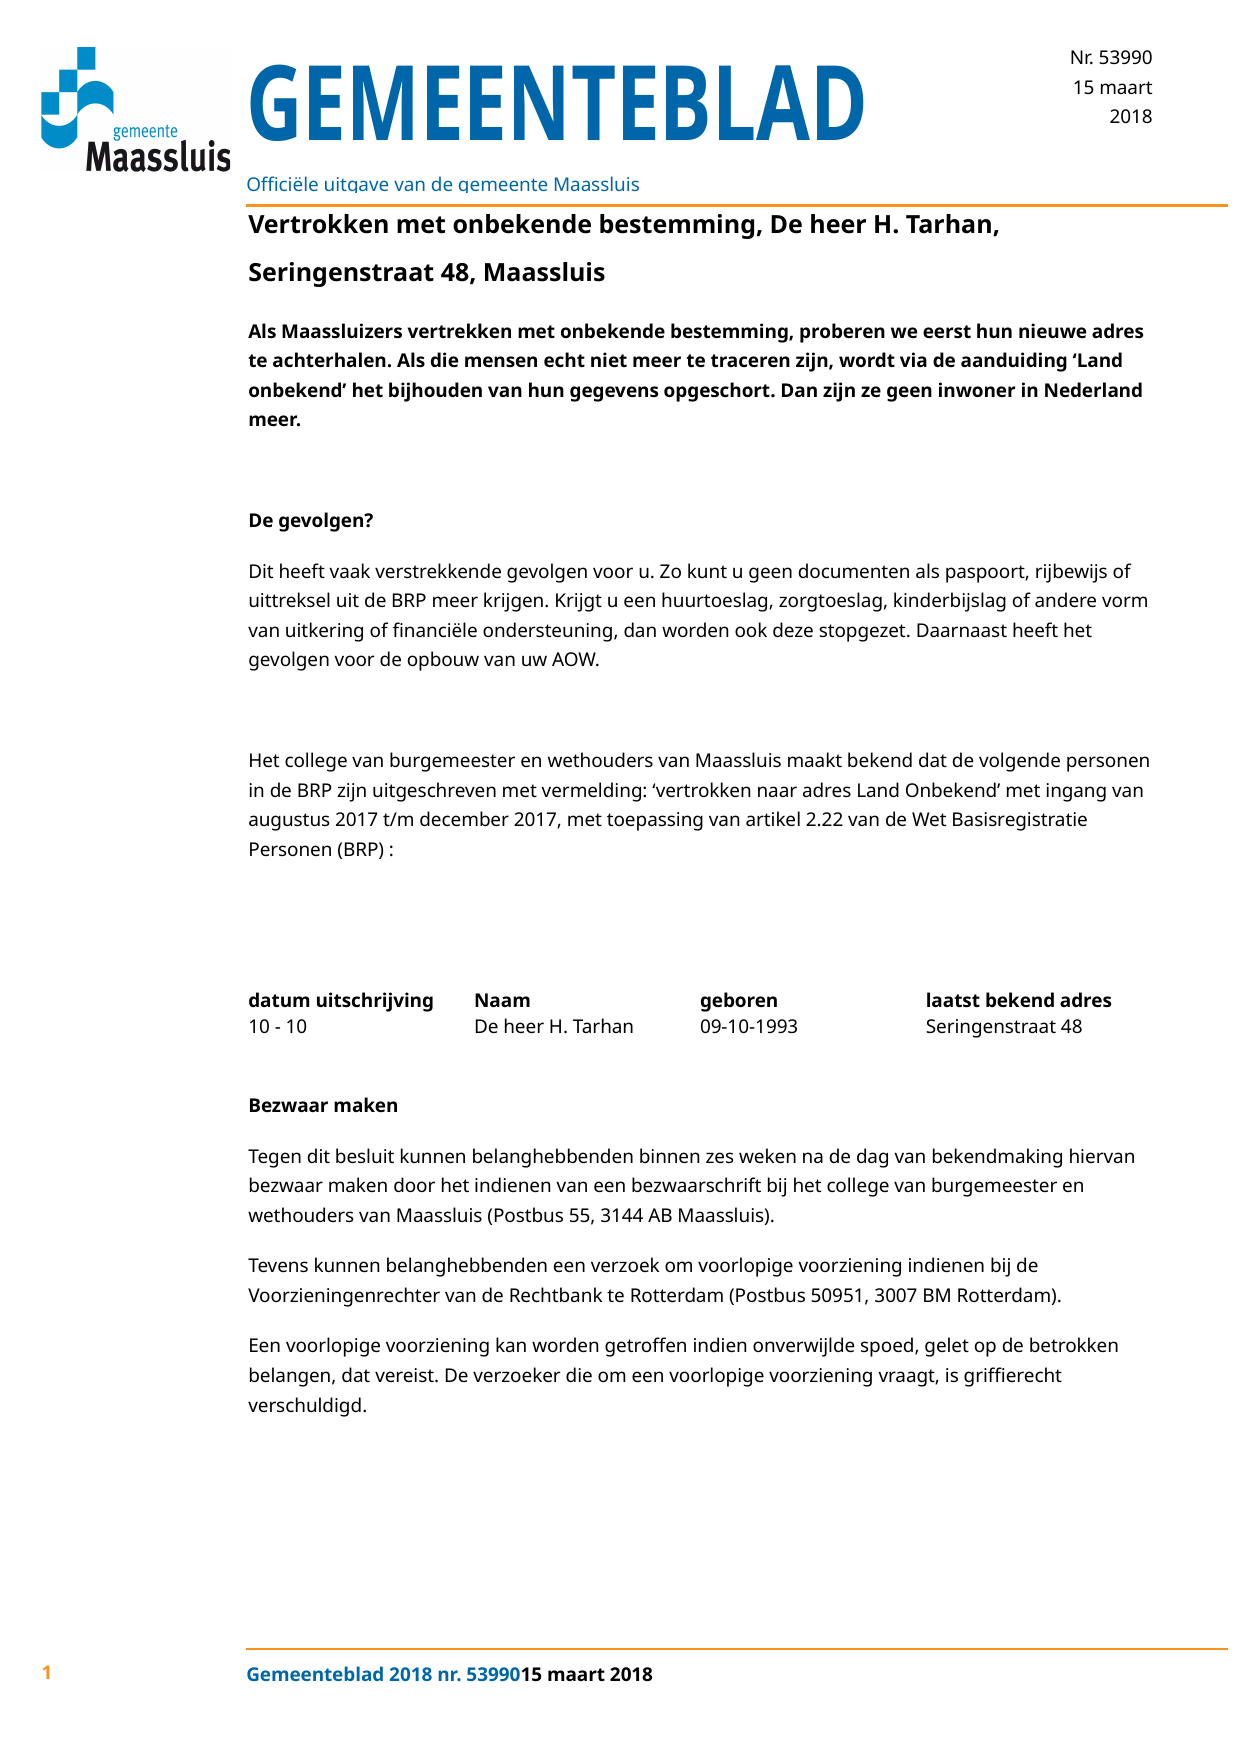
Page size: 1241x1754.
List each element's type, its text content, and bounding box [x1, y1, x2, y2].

text Een voorlopige voorziening kan worden getroffen indien onverwijlde spoed, gelet op de betrokken belangen, dat vereist. De verzoeker die om een voorlopige voorziening vraagt, is griffierecht verschuldigd. [248, 1333, 1152, 1418]
text Vertrokken met onbekende bestemming, De heer H. Tarhan, Seringenstraat 48, Maassluis [248, 207, 1152, 288]
table_header geboren [700, 988, 926, 1013]
table_cell Seringenstraat 48 [926, 1013, 1152, 1039]
text Dit heeft vaak verstrekkende gevolgen voor u. Zo kunt u geen documenten als paspoort, rijbewijs of uittreksel uit de BRP meer krijgen. Krijgt u een huurtoeslag, zorgtoeslag, kinderbijslag of andere vorm van uitkering of financiële ondersteuning, dan worden ook deze stopgezet. Daarnaast heeft het gevolgen voor de opbouw van uw AOW. [248, 558, 1152, 672]
table_header datum uitschrijving [248, 988, 474, 1013]
text De gevolgen? [248, 507, 1152, 533]
picture [41, 47, 231, 172]
table_cell De heer H. Tarhan [474, 1013, 700, 1039]
table_header Naam [474, 988, 700, 1013]
table_cell 10 - 10 [248, 1013, 474, 1039]
text Bezwaar maken [248, 1093, 1152, 1118]
picture [41, 47, 77, 92]
table_cell 09-10-1993 [700, 1013, 926, 1039]
text Tegen dit besluit kunnen belanghebbenden binnen zes weken na de dag van bekendmaking hiervan bezwaar maken door het indienen van een bezwaarschrift bij het college van burgemeester en wethouders van Maassluis (Postbus 55, 3144 AB Maassluis). [248, 1143, 1152, 1228]
text Het college van burgemeester en wethouders van Maassluis maakt bekend dat de volgende personen in de BRP zijn uitgeschreven met vermelding: ‘vertrokken naar adres Land Onbekend’ met ingang van augustus 2017 t/m december 2017, met toepassing van artikel 2.22 van de Wet Basisregistratie Personen (BRP) : [248, 747, 1152, 862]
text Tevens kunnen belanghebbenden een verzoek om voorlopige voorziening indienen bij de Voorzieningenrechter van de Rechtbank te Rotterdam (Postbus 50951, 3007 BM Rotterdam). [248, 1253, 1152, 1308]
table_header laatst bekend adres [926, 988, 1152, 1013]
text Als Maassluizers vertrekken met onbekende bestemming, proberen we eerst hun nieuwe adres te achterhalen. Als die mensen echt niet meer te traceren zijn, wordt via de aanduiding ‘Land onbekend’ het bijhouden van hun gegevens opgeschort. Dan zijn ze geen inwoner in Nederland meer. [248, 318, 1152, 432]
